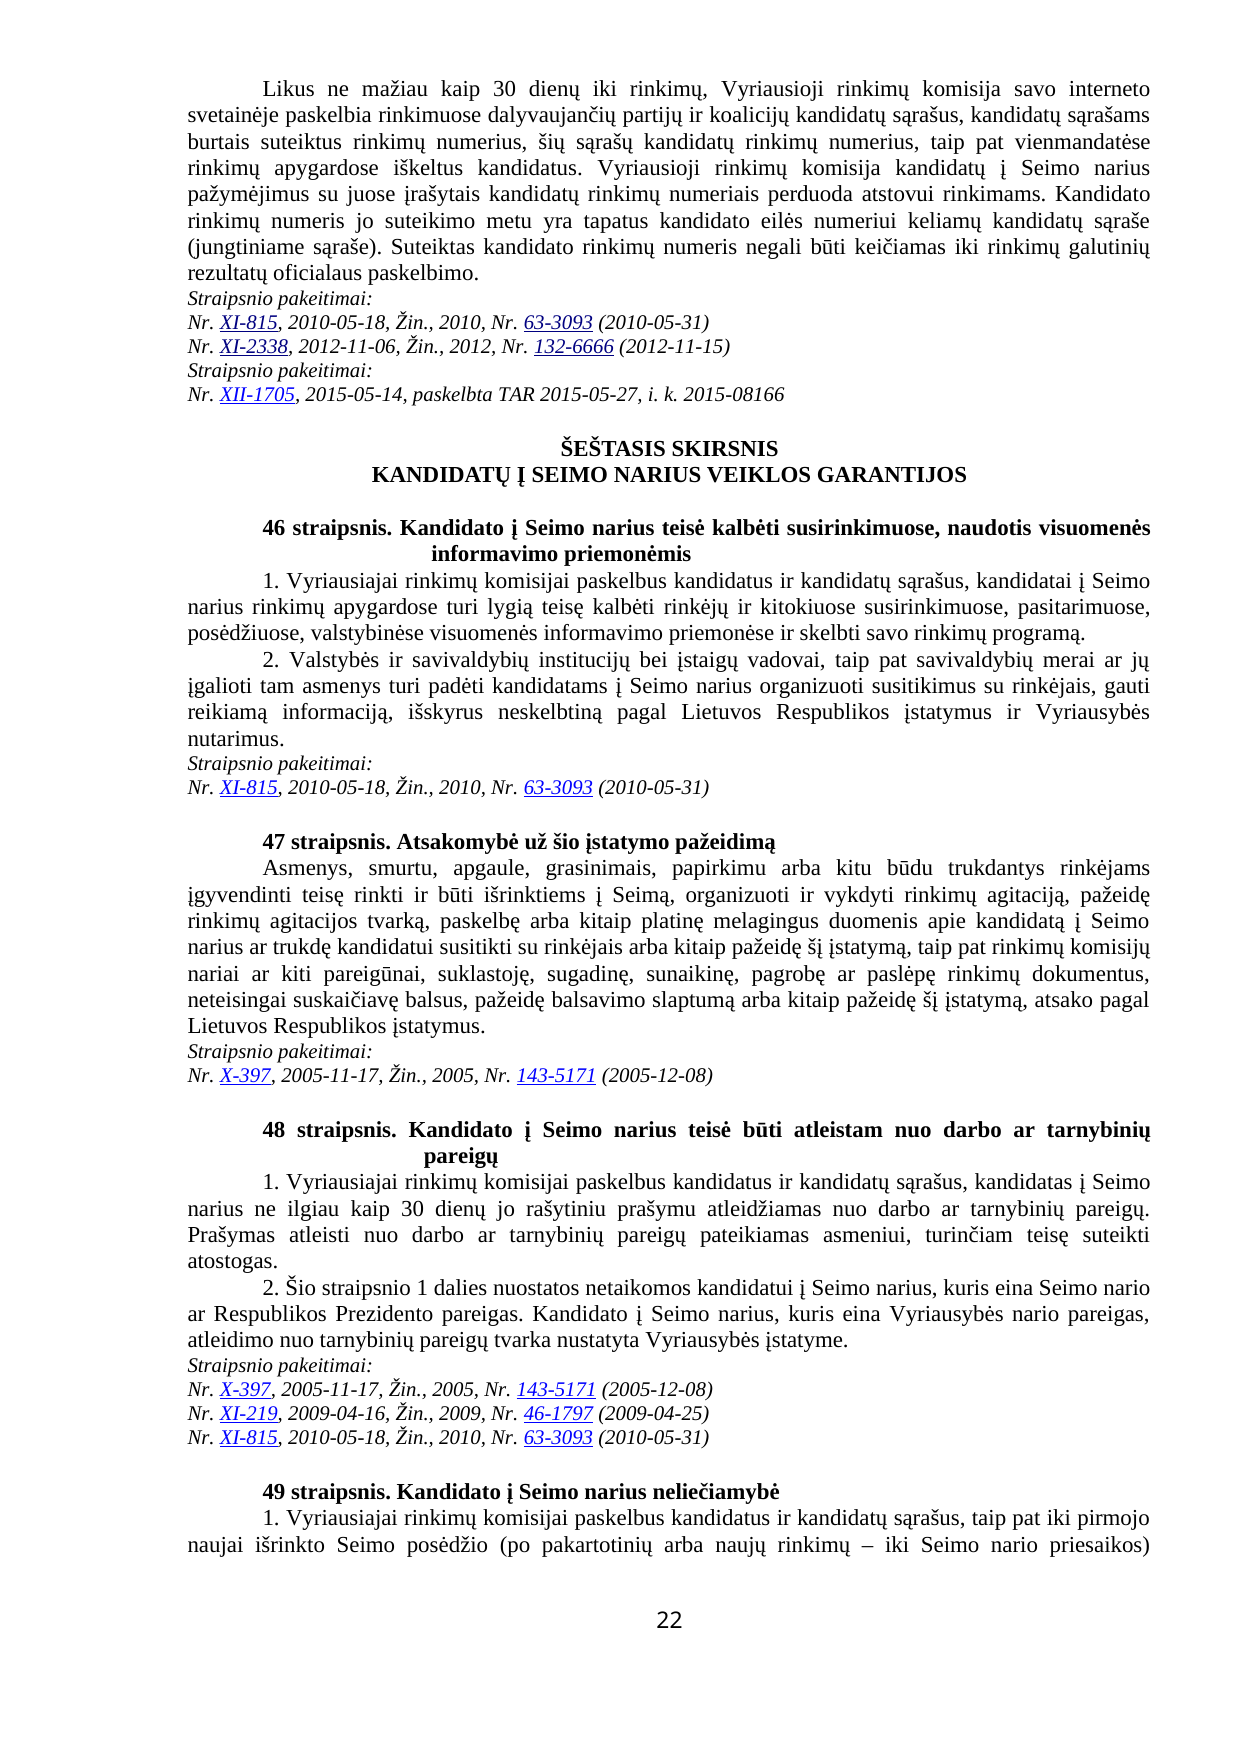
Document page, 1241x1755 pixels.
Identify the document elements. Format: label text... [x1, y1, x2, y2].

text 47 straipsnis. Atsakomybė už šio įstatymo pažeidimą [187, 828, 1152, 854]
text Nr. XI-815, 2010-05-18, Žin., 2010, Nr. 63-3093 (2010-05-31) [187, 1425, 1152, 1449]
text Likus ne mažiau kaip 30 dienų iki rinkimų, Vyriausioji rinkimų komisija savo interneto svetainėje paskelbia rinkimuose dalyvaujančių partijų ir koalicijų kandidatų sąrašus, kandidatų sąrašams burtais suteiktus rinkimų numerius, šių sąrašų kandidatų rinkimų numerius, taip pat vienmandatėse rinkimų apygardose iškeltus kandidatus. Vyriausioji rinkimų komisija kandidatų į Seimo narius pažymėjimus su juose įrašytais kandidatų rinkimų numeriais perduoda atstovui rinkimams. Kandidato rinkimų numeris jo suteikimo metu yra tapatus kandidato eilės numeriui keliamų kandidatų sąraše (jungtiniame sąraše). Suteiktas kandidato rinkimų numeris negali būti keičiamas iki rinkimų galutinių rezultatų oficialaus paskelbimo. [187, 75, 1152, 286]
text KANDIDATŲ Į SEIMO NARIUS VEIKLOS GARANTIJOS [187, 461, 1152, 488]
text 2. Valstybės ir savivaldybių institucijų bei įstaigų vadovai, taip pat savivaldybių merai ar jų įgalioti tam asmenys turi padėti kandidatams į Seimo narius organizuoti susitikimus su rinkėjais, gauti reikiamą informaciją, išskyrus neskelbtiną pagal Lietuvos Respublikos įstatymus ir Vyriausybės nutarimus. [187, 646, 1152, 751]
text 2. Šio straipsnio 1 dalies nuostatos netaikomos kandidatui į Seimo narius, kuris eina Seimo nario ar Respublikos Prezidento pareigas. Kandidato į Seimo narius, kuris eina Vyriausybės nario pareigas, atleidimo nuo tarnybinių pareigų tvarka nustatyta Vyriausybės įstatyme. [187, 1274, 1152, 1353]
text Nr. XI-815, 2010-05-18, Žin., 2010, Nr. 63-3093 (2010-05-31) [187, 310, 1152, 334]
text 1. Vyriausiajai rinkimų komisijai paskelbus kandidatus ir kandidatų sąrašus, kandidatai į Seimo narius rinkimų apygardose turi lygią teisę kalbėti rinkėjų ir kitokiuose susirinkimuose, pasitarimuose, posėdžiuose, valstybinėse visuomenės informavimo priemonėse ir skelbti savo rinkimų programą. [187, 567, 1152, 646]
text Nr. X-397, 2005-11-17, Žin., 2005, Nr. 143-5171 (2005-12-08) [187, 1377, 1152, 1401]
text Straipsnio pakeitimai: [187, 358, 1152, 382]
text Straipsnio pakeitimai: [187, 751, 1152, 775]
text Asmenys, smurtu, apgaule, grasinimais, papirkimu arba kitu būdu trukdantys rinkėjams įgyvendinti teisę rinkti ir būti išrinktiems į Seimą, organizuoti ir vykdyti rinkimų agitaciją, pažeidę rinkimų agitacijos tvarką, paskelbę arba kitaip platinę melagingus duomenis apie kandidatą į Seimo narius ar trukdę kandidatui susitikti su rinkėjais arba kitaip pažeidę šį įstatymą, taip pat rinkimų komisijų nariai ar kiti pareigūnai, suklastoję, sugadinę, sunaikinę, pagrobę ar paslėpę rinkimų dokumentus, neteisingai suskaičiavę balsus, pažeidę balsavimo slaptumą arba kitaip pažeidę šį įstatymą, atsako pagal Lietuvos Respublikos įstatymus. [187, 854, 1152, 1039]
text Nr. X-397, 2005-11-17, Žin., 2005, Nr. 143-5171 (2005-12-08) [187, 1063, 1152, 1087]
text Straipsnio pakeitimai: [187, 1353, 1152, 1377]
text Nr. XII-1705, 2015-05-14, paskelbta TAR 2015-05-27, i. k. 2015-08166 [187, 382, 1152, 406]
text Straipsnio pakeitimai: [187, 1039, 1152, 1063]
text 48 straipsnis. Kandidato į Seimo narius teisė būti atleistam nuo darbo ar tarnybinių pareigų [262, 1116, 1152, 1168]
text 46 straipsnis. Kandidato į Seimo narius teisė kalbėti susirinkimuose, naudotis visuomenės informavimo priemonėmis [262, 514, 1152, 567]
text ŠEŠTASIS SKIRSNIS [187, 435, 1152, 461]
text 1. Vyriausiajai rinkimų komisijai paskelbus kandidatus ir kandidatų sąrašus, kandidatas į Seimo narius ne ilgiau kaip 30 dienų jo rašytiniu prašymu atleidžiamas nuo darbo ar tarnybinių pareigų. Prašymas atleisti nuo darbo ar tarnybinių pareigų pateikiamas asmeniui, turinčiam teisę suteikti atostogas. [187, 1168, 1152, 1274]
text Nr. XI-815, 2010-05-18, Žin., 2010, Nr. 63-3093 (2010-05-31) [187, 775, 1152, 799]
text Straipsnio pakeitimai: [187, 286, 1152, 310]
text 49 straipsnis. Kandidato į Seimo narius neliečiamybė [187, 1478, 1152, 1504]
text Nr. XI-2338, 2012-11-06, Žin., 2012, Nr. 132-6666 (2012-11-15) [187, 334, 1152, 358]
text Nr. XI-219, 2009-04-16, Žin., 2009, Nr. 46-1797 (2009-04-25) [187, 1401, 1152, 1425]
text 1. Vyriausiajai rinkimų komisijai paskelbus kandidatus ir kandidatų sąrašus, taip pat iki pirmojo naujai išrinkto Seimo posėdžio (po pakartotinių arba naujų rinkimų – iki Seimo nario priesaikos) [187, 1504, 1152, 1557]
